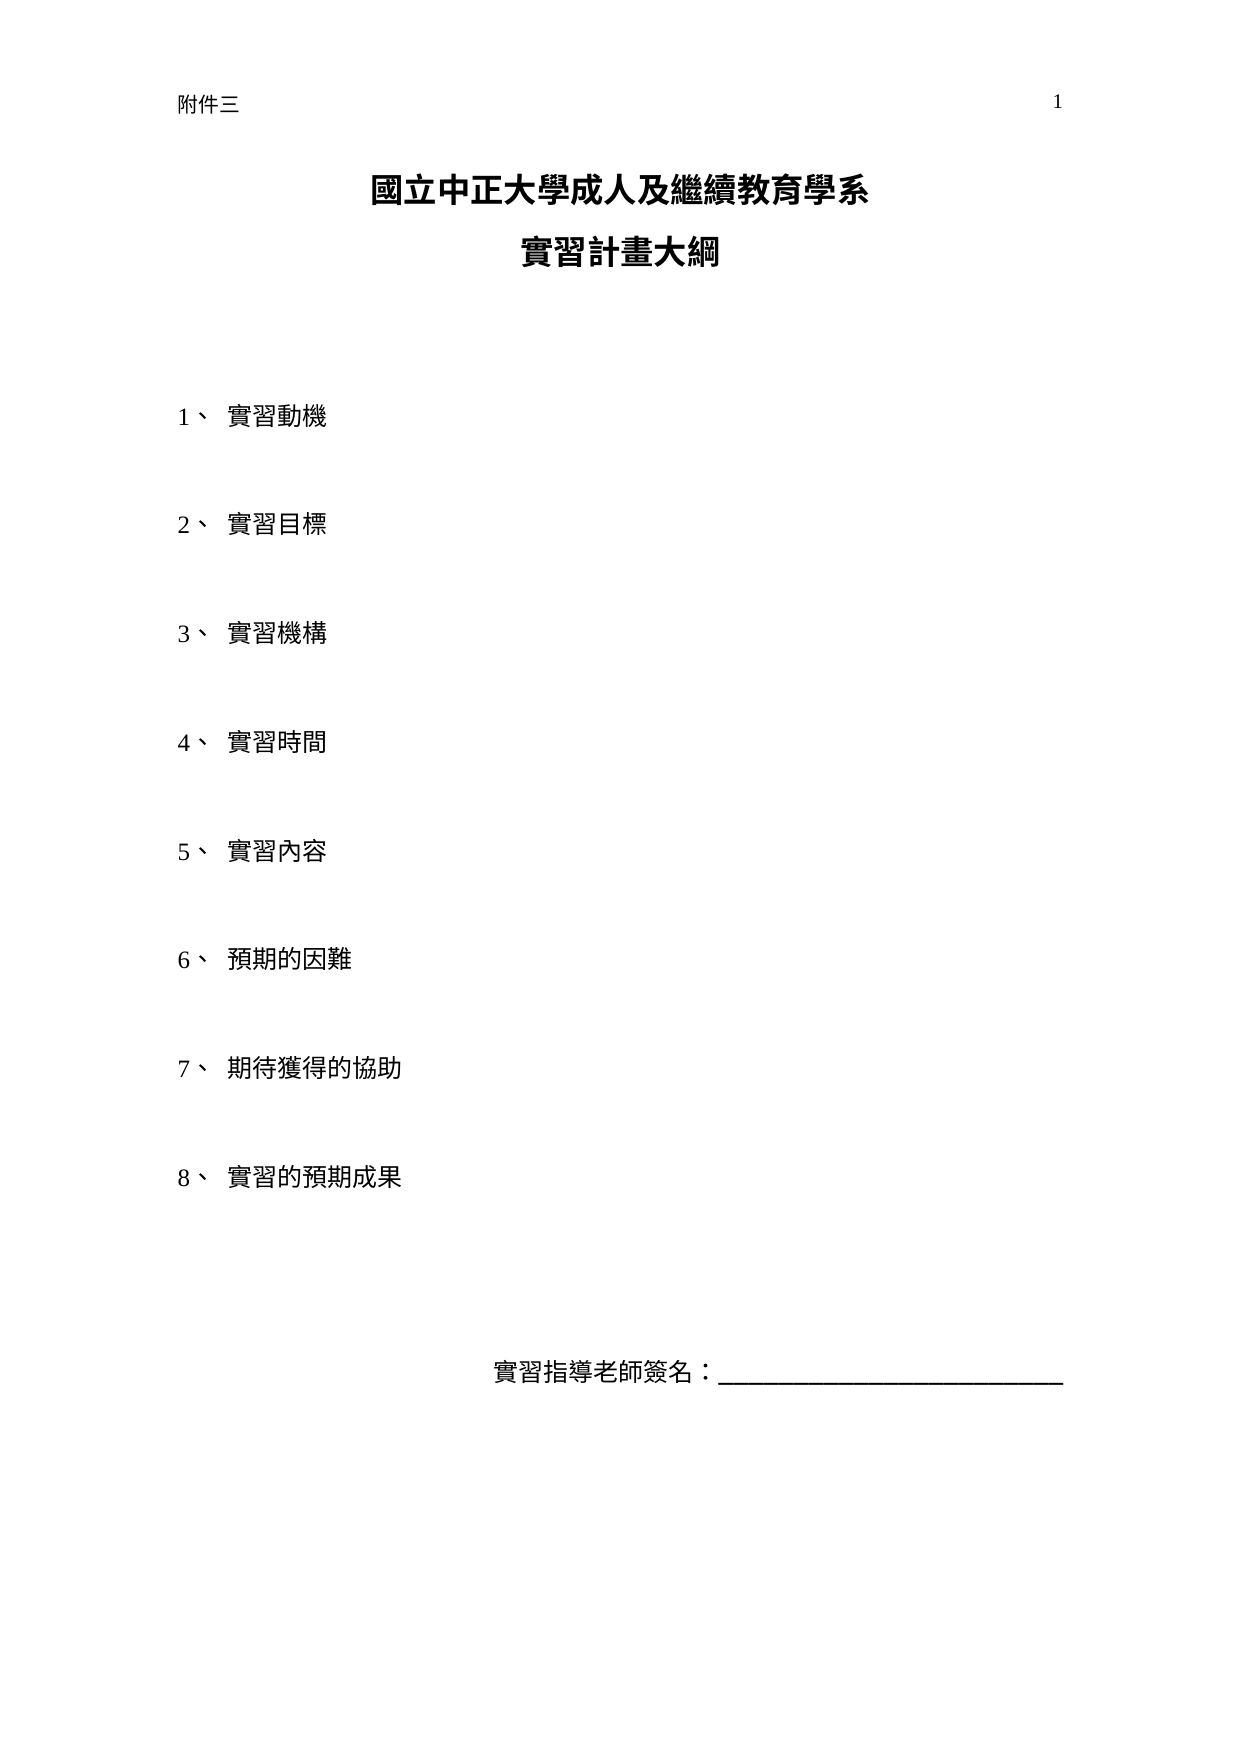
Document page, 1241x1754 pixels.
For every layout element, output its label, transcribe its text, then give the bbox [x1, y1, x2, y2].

list 實習時間 [177, 722, 1063, 759]
text 實習計畫大綱 [177, 209, 1063, 271]
list 實習動機 [177, 396, 1063, 432]
list 預期的因難 [177, 940, 1063, 976]
list 實習目標 [177, 505, 1063, 541]
list 實習內容 [177, 831, 1063, 867]
list 實習機構 [177, 614, 1063, 650]
text 實習指導老師簽名：_______________________ [177, 1329, 1063, 1391]
text 國立中正大學成人及繼續教育學系 [177, 146, 1063, 209]
list 實習的預期成果 [177, 1157, 1063, 1194]
list 期待獲得的協助 [177, 1049, 1063, 1085]
